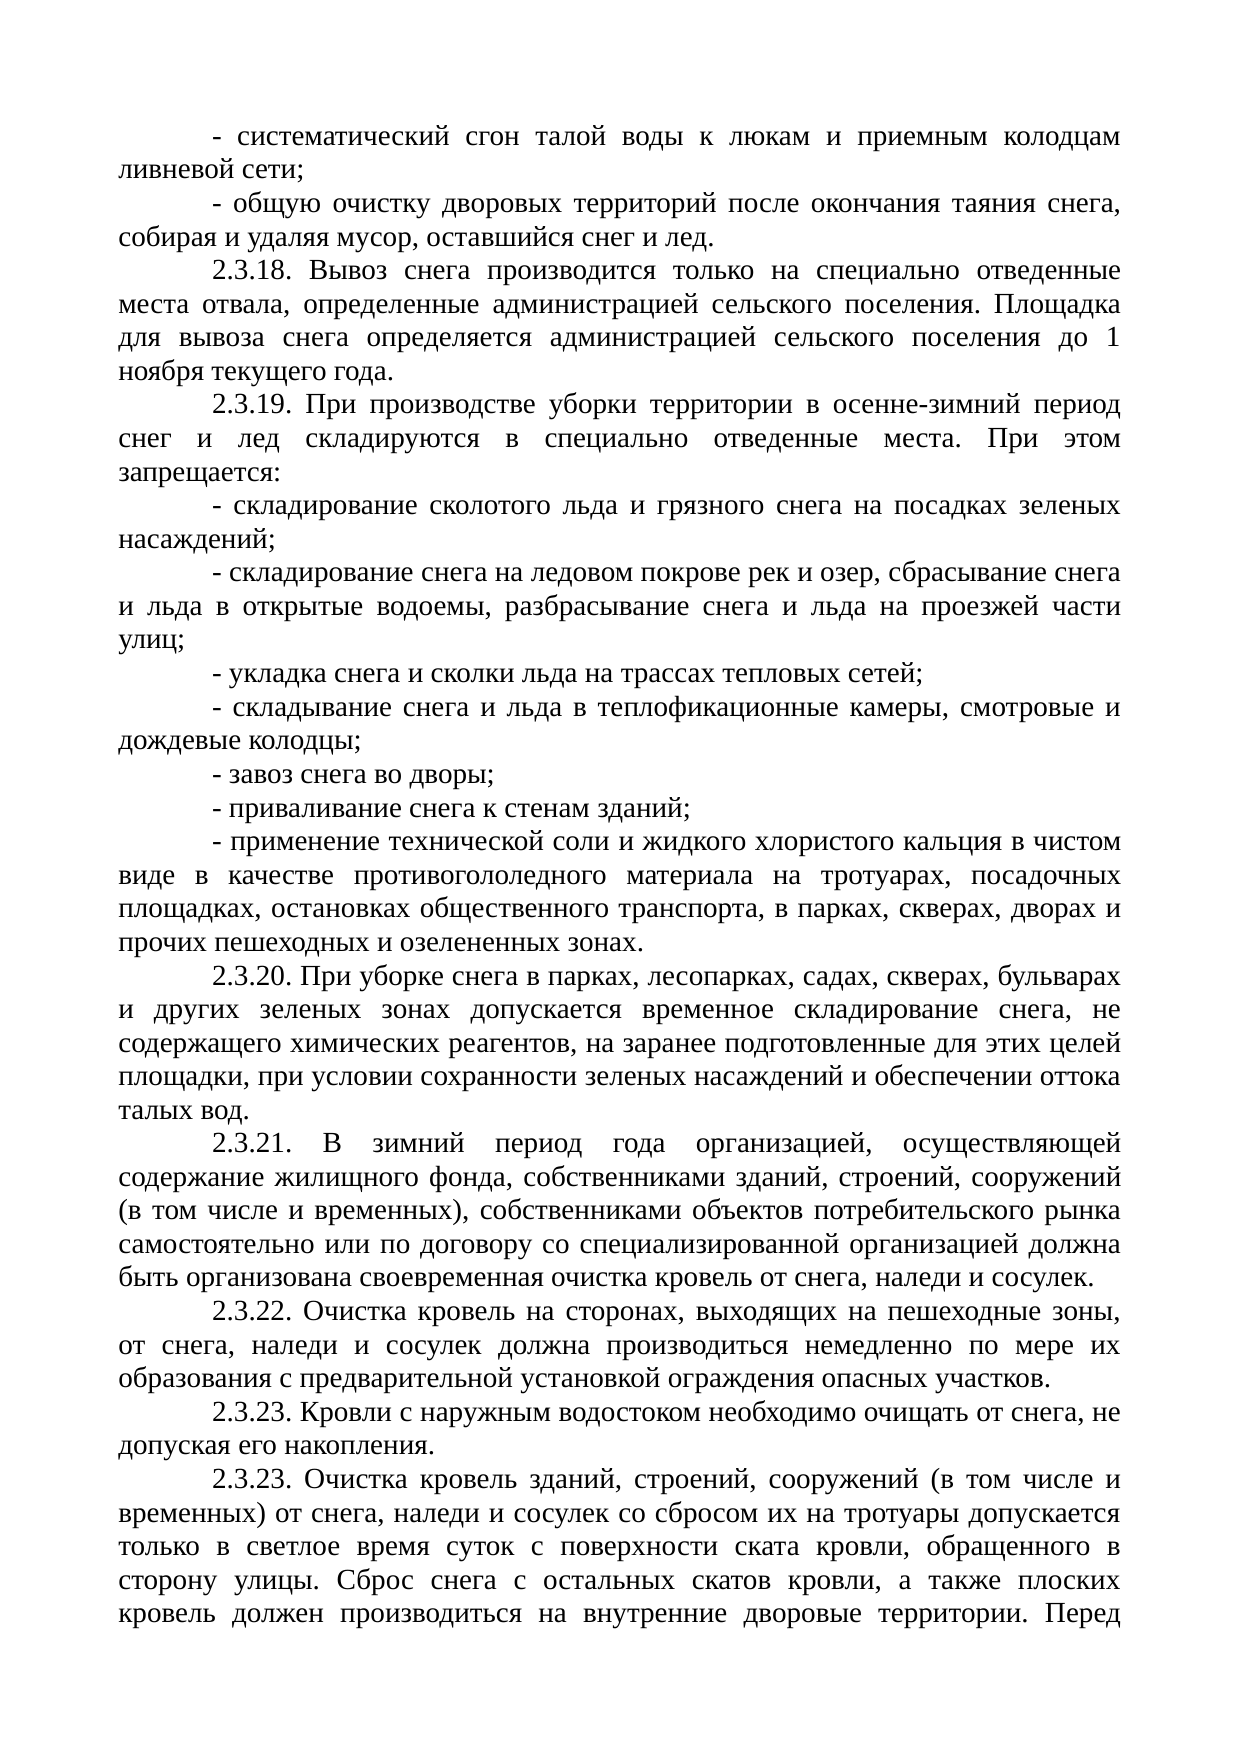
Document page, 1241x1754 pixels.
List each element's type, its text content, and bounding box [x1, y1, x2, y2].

text - завоз снега во дворы; [118, 756, 1122, 789]
text 2.3.20. При уборке снега в парках, лесопарках, садах, скверах, бульварах и других зеленых зонах допускается временное складирование снега, не содержащего химических реагентов, на заранее подготовленные для этих целей площадки, при условии сохранности зеленых насаждений и обеспечении оттока талых вод. [118, 958, 1122, 1125]
text - складирование снега на ледовом покрове рек и озер, сбрасывание снега и льда в открытые водоемы, разбрасывание снега и льда на проезжей части улиц; [118, 554, 1122, 655]
text - складывание снега и льда в теплофикационные камеры, смотровые и дождевые колодцы; [118, 689, 1122, 756]
text 2.3.19. При производстве уборки территории в осенне-зимний период снег и лед складируются в специально отведенные места. При этом запрещается: [118, 387, 1122, 487]
text 2.3.22. Очистка кровель на сторонах, выходящих на пешеходные зоны, от снега, наледи и сосулек должна производиться немедленно по мере их образования с предварительной установкой ограждения опасных участков. [118, 1293, 1122, 1394]
text 2.3.23. Очистка кровель зданий, строений, сооружений (в том числе и временных) от снега, наледи и сосулек со сбросом их на тротуары допускается только в светлое время суток с поверхности ската кровли, обращенного в сторону улицы. Сброс снега с остальных скатов кровли, а также плоских кровель должен производиться на внутренние дворовые территории. Перед [118, 1461, 1122, 1629]
text - общую очистку дворовых территорий после окончания таяния снега, собирая и удаляя мусор, оставшийся снег и лед. [118, 185, 1122, 252]
text - укладка снега и сколки льда на трассах тепловых сетей; [118, 655, 1122, 689]
text - применение технической соли и жидкого хлористого кальция в чистом виде в качестве противогололедного материала на тротуарах, посадочных площадках, остановках общественного транспорта, в парках, скверах, дворах и прочих пешеходных и озелененных зонах. [118, 823, 1122, 957]
text 2.3.21. В зимний период года организацией, осуществляющей содержание жилищного фонда, собственниками зданий, строений, сооружений (в том числе и временных), собственниками объектов потребительского рынка самостоятельно или по договору со специализированной организацией должна быть организована своевременная очистка кровель от снега, наледи и сосулек. [118, 1125, 1122, 1293]
text 2.3.23. Кровли с наружным водостоком необходимо очищать от снега, не допуская его накопления. [118, 1394, 1122, 1461]
text - складирование сколотого льда и грязного снега на посадках зеленых насаждений; [118, 487, 1122, 554]
text 2.3.18. Вывоз снега производится только на специально отведенные места отвала, определенные администрацией сельского поселения. Площадка для вывоза снега определяется администрацией сельского поселения до 1 ноября текущего года. [118, 252, 1122, 386]
text - систематический сгон талой воды к люкам и приемным колодцам ливневой сети; [118, 118, 1122, 185]
text - приваливание снега к стенам зданий; [118, 790, 1122, 823]
